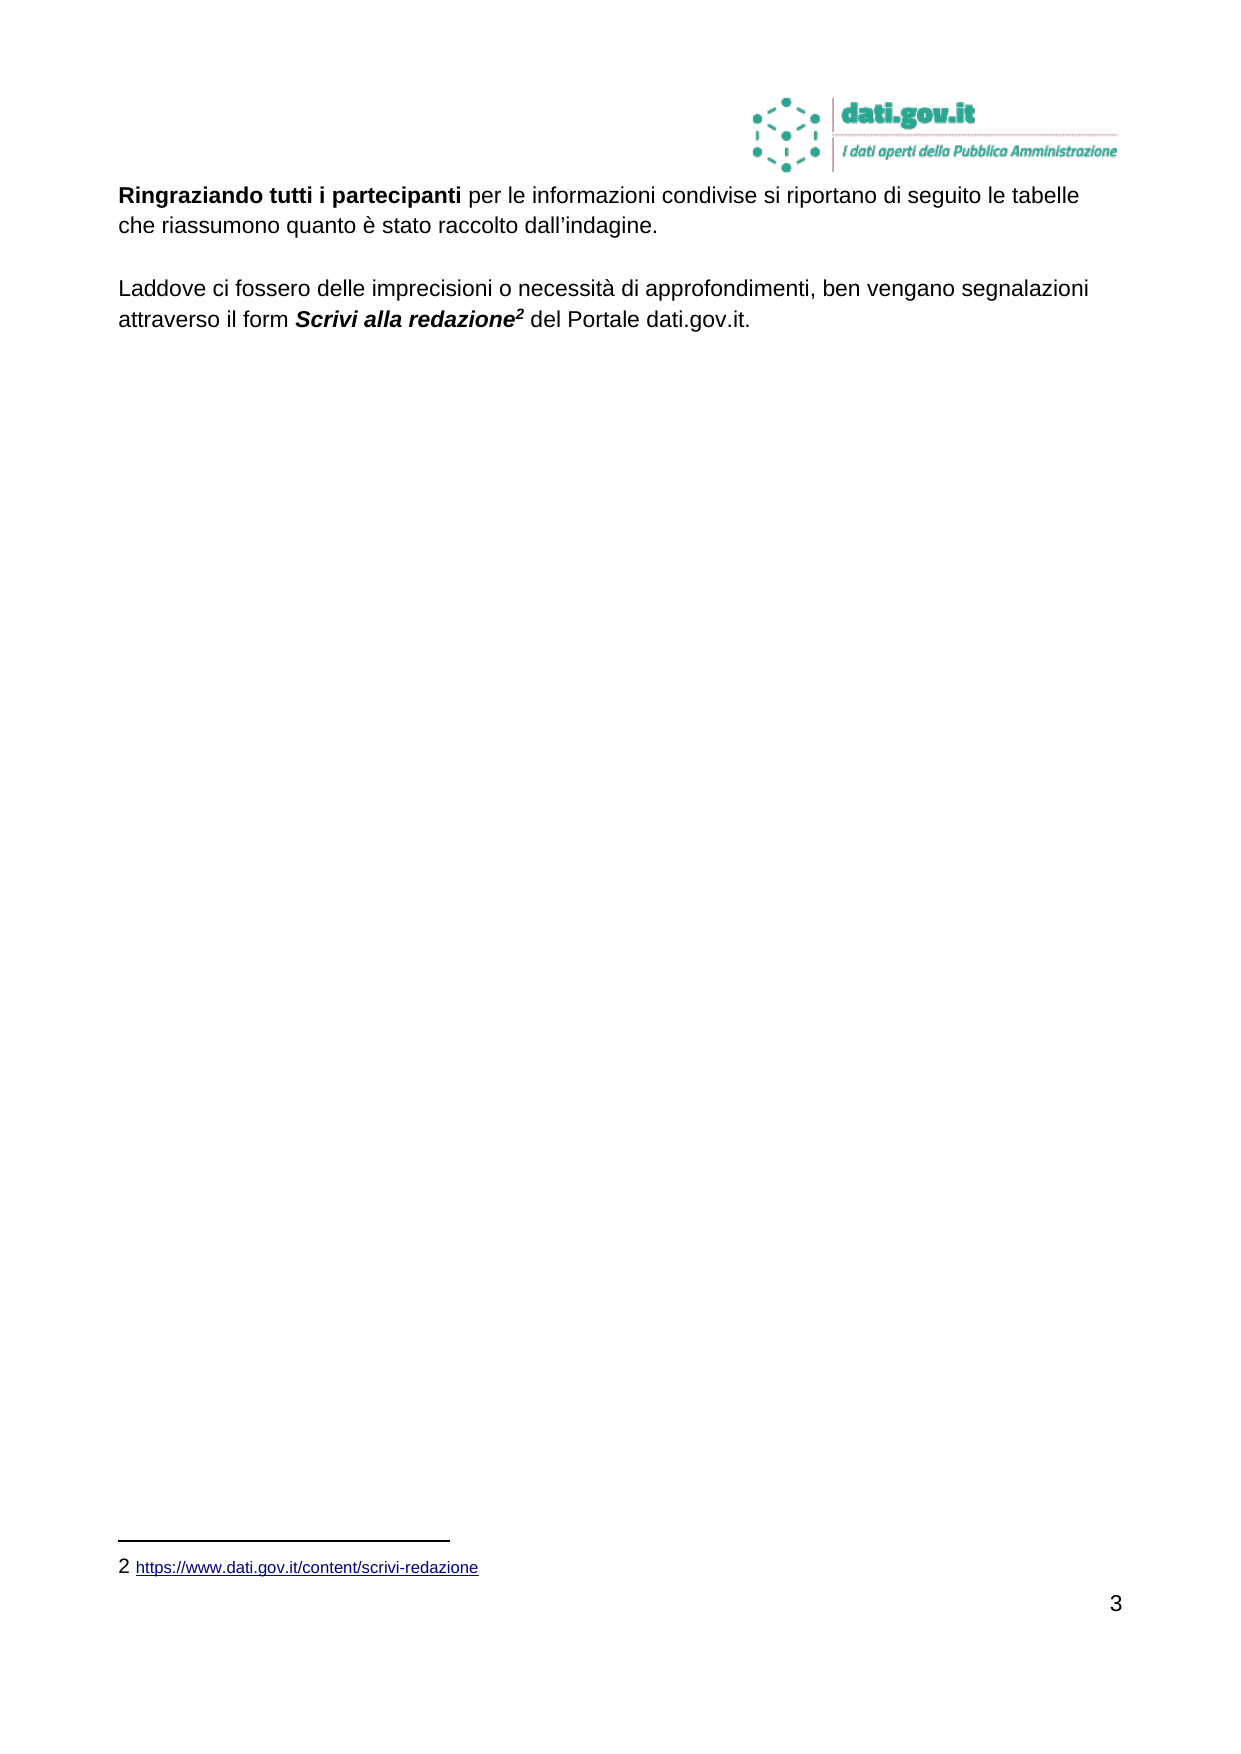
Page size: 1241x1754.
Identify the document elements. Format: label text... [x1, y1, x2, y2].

text Ringraziando tutti i partecipanti per le informazioni condivise si riportano di seguito le tabelle che riassumono quanto è stato raccolto dall’indagine. [118, 182, 1122, 238]
text https://www.dati.gov.it/content/scrivi-redazione [118, 1554, 1122, 1578]
text Laddove ci fossero delle imprecisioni o necessità di approfondimenti, ben vengano segnalazioni attraverso il form Scrivi alla redazione del Portale dati.gov.it. [118, 275, 1122, 332]
